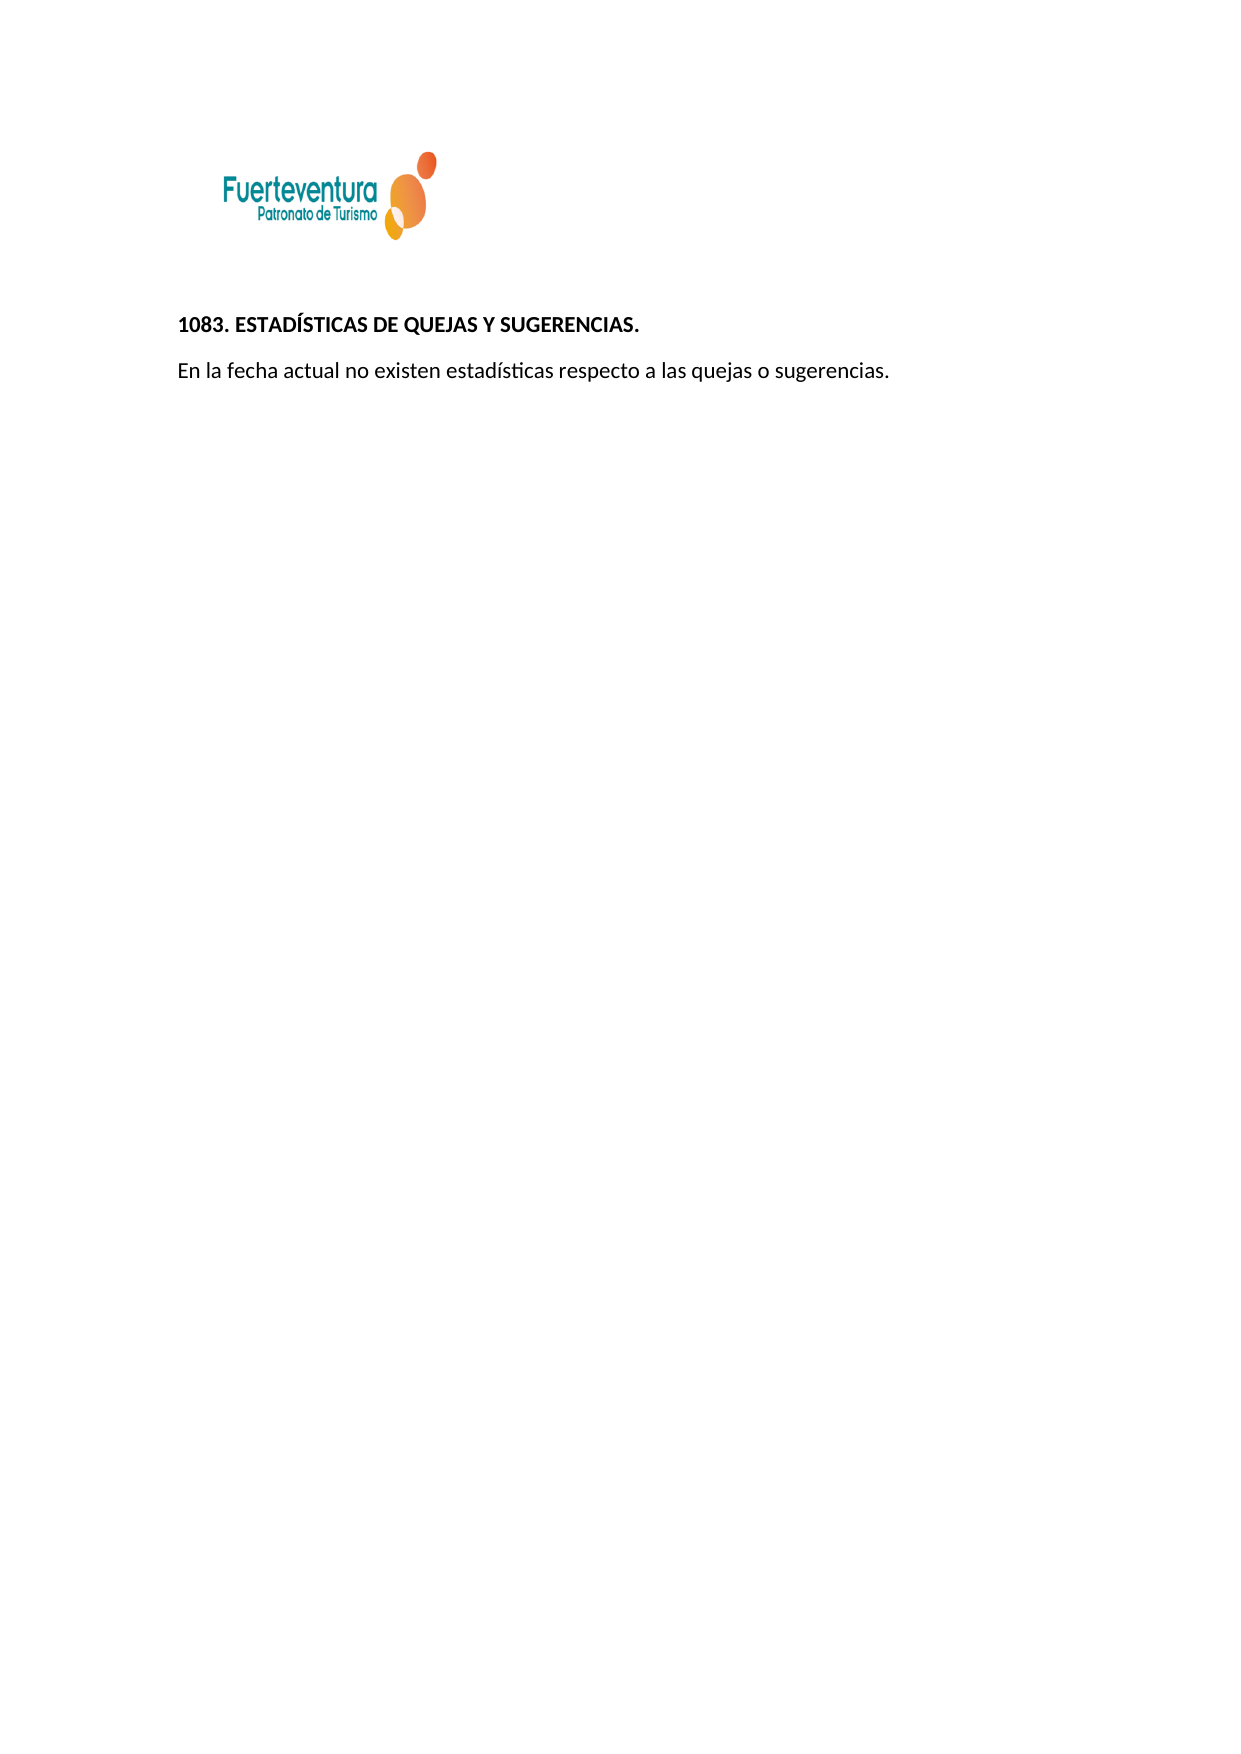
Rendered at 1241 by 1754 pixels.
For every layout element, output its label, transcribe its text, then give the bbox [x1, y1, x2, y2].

text En la fecha actual no existen estadísticas respecto a las quejas o sugerencias. [177, 357, 1063, 384]
picture [177, 147, 484, 244]
text 1083. ESTADÍSTICAS DE QUEJAS Y SUGERENCIAS. [177, 310, 1063, 338]
